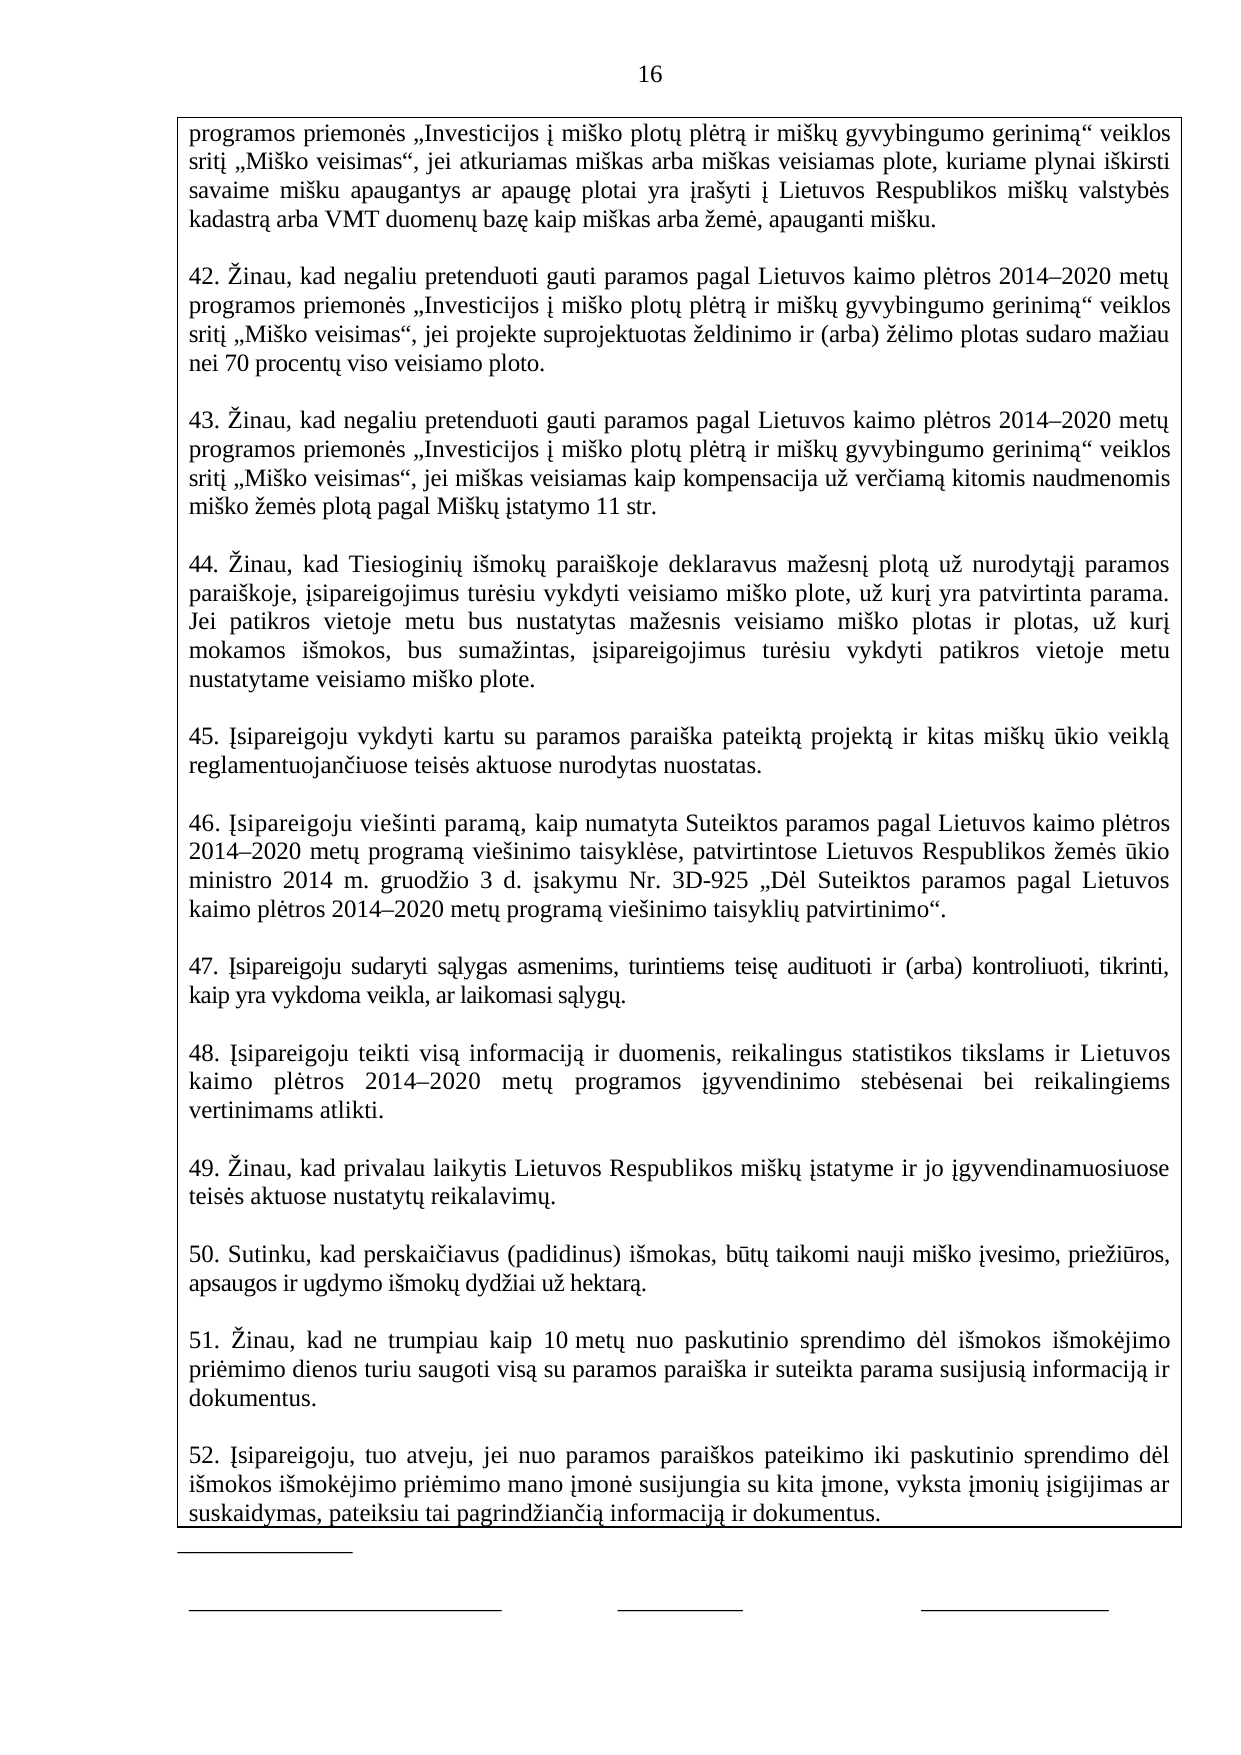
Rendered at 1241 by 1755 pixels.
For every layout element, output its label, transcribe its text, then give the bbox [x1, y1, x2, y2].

table_header _________________________ [177, 1585, 513, 1614]
text ______________ [177, 1528, 1122, 1556]
table_header __________ [513, 1585, 847, 1614]
table_header _______________ [848, 1585, 1182, 1614]
table_header programos priemonės „Investicijos į miško plotų plėtrą ir miškų gyvybingumo gerinimą“ veiklos sritį „Miško veisimas“, jei atkuriamas miškas arba miškas veisiamas plote, kuriame plynai iškirsti savaime mišku apaugantys ar apaugę plotai yra įrašyti į Lietuvos Respublikos miškų valstybės kadastrą arba VMT duomenų bazę kaip miškas arba žemė, apauganti mišku. 42. Žinau, kad negaliu pretenduoti gauti paramos pagal Lietuvos kaimo plėtros 2014–2020 metų programos priemonės „Investicijos į miško plotų plėtrą ir miškų gyvybingumo gerinimą“ veiklos sritį „Miško veisimas“, jei projekte suprojektuotas želdinimo ir (arba) žėlimo plotas sudaro mažiau nei 70 procentų viso veisiamo ploto. 43. Žinau, kad negaliu pretenduoti gauti paramos pagal Lietuvos kaimo plėtros 2014–2020 metų programos priemonės „Investicijos į miško plotų plėtrą ir miškų gyvybingumo gerinimą“ veiklos sritį „Miško veisimas“, jei miškas veisiamas kaip kompensacija už verčiamą kitomis naudmenomis miško žemės plotą pagal Miškų įstatymo 11 str. 44. Žinau, kad Tiesioginių išmokų paraiškoje deklaravus mažesnį plotą už nurodytąjį paramos paraiškoje, įsipareigojimus turėsiu vykdyti veisiamo miško plote, už kurį yra patvirtinta parama. Jei patikros vietoje metu bus nustatytas mažesnis veisiamo miško plotas ir plotas, už kurį mokamos išmokos, bus sumažintas, įsipareigojimus turėsiu vykdyti patikros vietoje metu nustatytame veisiamo miško plote. 45. Įsipareigoju vykdyti kartu su paramos paraiška pateiktą projektą ir kitas miškų ūkio veiklą reglamentuojančiuose teisės aktuose nurodytas nuostatas. 46. Įsipareigoju viešinti paramą, kaip numatyta Suteiktos paramos pagal Lietuvos kaimo plėtros 2014–2020 metų programą viešinimo taisyklėse, patvirtintose Lietuvos Respublikos žemės ūkio ministro 2014 m. gruodžio 3 d. įsakymu Nr. 3D-925 „Dėl Suteiktos paramos pagal Lietuvos kaimo plėtros 2014–2020 metų programą viešinimo taisyklių patvirtinimo“. 47. Įsipareigoju sudaryti sąlygas asmenims, turintiems teisę audituoti ir (arba) kontroliuoti, tikrinti, kaip yra vykdoma veikla, ar laikomasi sąlygų. 48. Įsipareigoju teikti visą informaciją ir duomenis, reikalingus statistikos tikslams ir Lietuvos kaimo plėtros 2014–2020 metų programos įgyvendinimo stebėsenai bei reikalingiems vertinimams atlikti. 49. Žinau, kad privalau laikytis Lietuvos Respublikos miškų įstatyme ir jo įgyvendinamuosiuose teisės aktuose nustatytų reikalavimų. 50. Sutinku, kad perskaičiavus (padidinus) išmokas, būtų taikomi nauji miško įvesimo, priežiūros, apsaugos ir ugdymo išmokų dydžiai už hektarą. 51. Žinau, kad ne trumpiau kaip 10 metų nuo paskutinio sprendimo dėl išmokos išmokėjimo priėmimo dienos turiu saugoti visą su paramos paraiška ir suteikta parama susijusią informaciją ir dokumentus. 52. Įsipareigoju, tuo atveju, jei nuo paramos paraiškos pateikimo iki paskutinio sprendimo dėl išmokos išmokėjimo priėmimo mano įmonė susijungia su kita įmone, vyksta įmonių įsigijimas ar suskaidymas, pateiksiu tai pagrindžiančią informaciją ir dokumentus. [178, 118, 1181, 1526]
